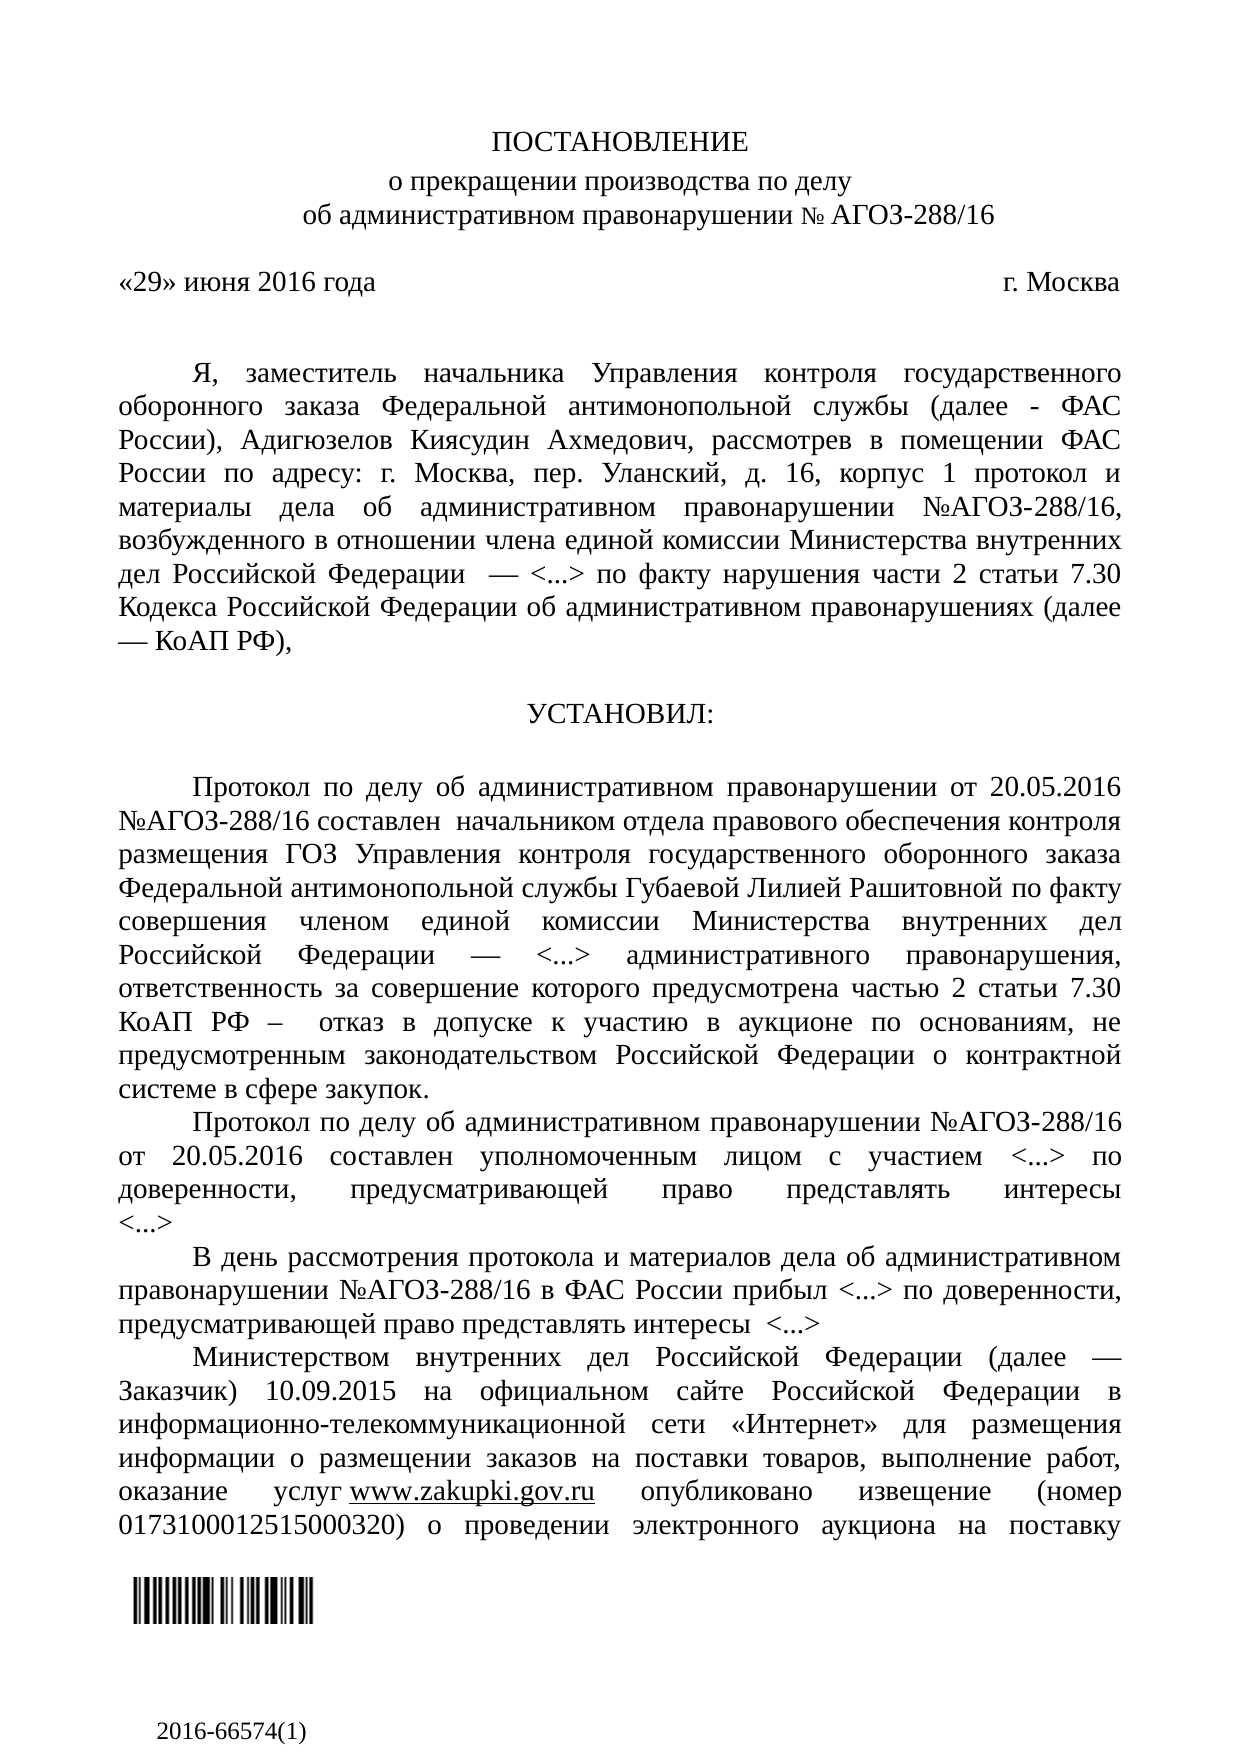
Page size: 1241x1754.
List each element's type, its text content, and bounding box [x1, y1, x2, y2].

text ПОСТАНОВЛЕНИЕ [118, 124, 1122, 158]
text «29» июня 2016 года г. Москва [118, 264, 1122, 298]
text В день рассмотрения протокола и материалов дела об административном правонарушении №АГОЗ-288/16 в ФАС России прибыл <...> по доверенности, предусматривающей право представлять интересы <...> [118, 1239, 1122, 1339]
text Протокол по делу об административном правонарушении от 20.05.2016 №АГОЗ-288/16 составлен начальником отдела правового обеспечения контроля размещения ГОЗ Управления контроля государственного оборонного заказа Федеральной антимонопольной службы Губаевой Лилией Рашитовной по факту совершения членом единой комиссии Министерства внутренних дел Российской Федерации — <...> административного правонарушения, ответственность за совершение которого предусмотрена частью 2 статьи 7.30 КоАП РФ – отказ в допуске к участию в аукционе по основаниям, не предусмотренным законодательством Российской Федерации о контрактной системе в сфере закупок. [118, 769, 1122, 1104]
text Министерством внутренних дел Российской Федерации (далее — Заказчик) 10.09.2015 на официальном сайте Российской Федерации в информационно-телекоммуникационной сети «Интернет» для размещения информации о размещении заказов на поставки товаров, выполнение работ, оказание услуг www.zakupki.gov.ru опубликовано извещение (номер 0173100012515000320) о проведении электронного аукциона на поставку [118, 1339, 1122, 1541]
text Я, заместитель начальника Управления контроля государственного оборонного заказа Федеральной антимонопольной службы (далее - ФАС России), Адигюзелов Киясудин Ахмедович, рассмотрев в помещении ФАС России по адресу: г. Москва, пер. Уланский, д. 16, корпус 1 протокол и материалы дела об административном правонарушении №АГОЗ-288/16, возбужденного в отношении члена единой комиссии Министерства внутренних дел Российской Федерации — <...> по факту нарушения части 2 статьи 7.30 Кодекса Российской Федерации об административном правонарушениях (далее — КоАП РФ), [118, 355, 1122, 657]
text УСТАНОВИЛ: [118, 696, 1122, 730]
text о прекращении производства по делу [118, 163, 1122, 197]
text об административном правонарушении № АГОЗ-288/16 [118, 197, 1122, 231]
text Протокол по делу об административном правонарушении №АГОЗ-288/16 от 20.05.2016 составлен уполномоченным лицом с участием <...> по доверенности, предусматривающей право представлять интересы <...> [118, 1104, 1122, 1239]
picture [118, 1577, 331, 1624]
